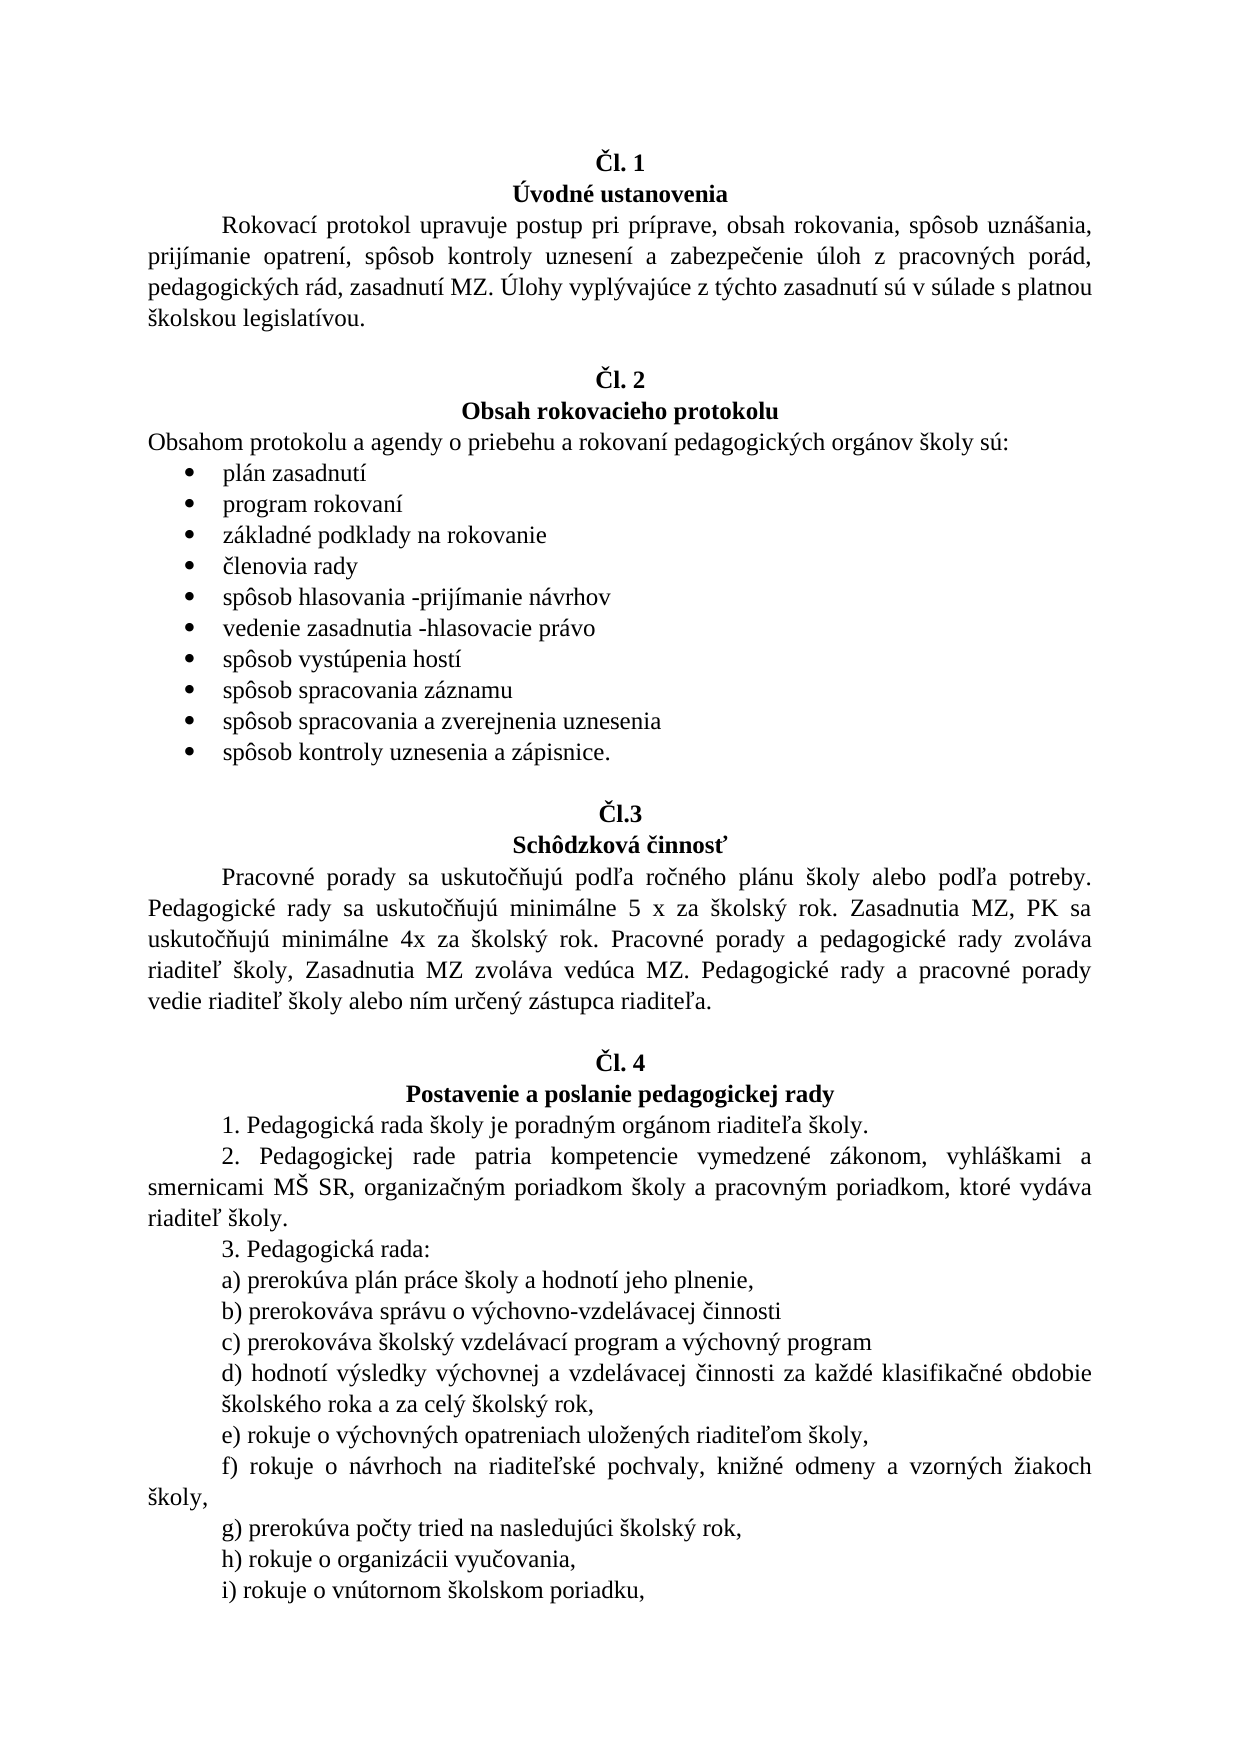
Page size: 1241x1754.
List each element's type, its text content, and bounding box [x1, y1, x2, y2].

list spôsob kontroly uznesenia a zápisnice. [185, 737, 1093, 766]
text Obsah rokovacieho protokolu [148, 396, 1093, 425]
text f) rokuje o návrhoch na riaditeľské pochvaly, knižné odmeny a vzorných žiakoch školy, [148, 1451, 1093, 1511]
text 2. Pedagogickej rade patria kompetencie vymedzené zákonom, vyhláškami a smernicami MŠ SR, organizačným poriadkom školy a pracovným poriadkom, ktoré vydáva riaditeľ školy. [148, 1141, 1093, 1232]
text 3. Pedagogická rada: [148, 1234, 1093, 1263]
text Schôdzková činnosť [148, 831, 1093, 859]
list základné podklady na rokovanie [185, 520, 1093, 549]
text e) rokuje o výchovných opatreniach uložených riaditeľom školy, [148, 1420, 1093, 1449]
list vedenie zasadnutia -hlasovacie právo [185, 613, 1093, 642]
text Čl.3 [148, 799, 1093, 828]
text i) rokuje o vnútornom školskom poriadku, [148, 1576, 1093, 1604]
list členovia rady [185, 551, 1093, 580]
text Čl. 2 [148, 365, 1093, 394]
text c) prerokováva školský vzdelávací program a výchovný program [148, 1327, 1093, 1356]
list spôsob vystúpenia hostí [185, 644, 1093, 673]
text Pracovné porady sa uskutočňujú podľa ročného plánu školy alebo podľa potreby. Pedagogické rady sa uskutočňujú minimálne 5 x za školský rok. Zasadnutia MZ, PK sa uskutočňujú minimálne 4x za školský rok. Pracovné porady a pedagogické rady zvoláva riaditeľ školy, Zasadnutia MZ zvoláva vedúca MZ. Pedagogické rady a pracovné porady vedie riaditeľ školy alebo ním určený zástupca riaditeľa. [148, 862, 1093, 1014]
text a) prerokúva plán práce školy a hodnotí jeho plnenie, [148, 1265, 1093, 1294]
text 1. Pedagogická rada školy je poradným orgánom riaditeľa školy. [148, 1110, 1093, 1139]
text Rokovací protokol upravuje postup pri príprave, obsah rokovania, spôsob uznášania, prijímanie opatrení, spôsob kontroly uznesení a zabezpečenie úloh z pracovných porád, pedagogických rád, zasadnutí MZ. Úlohy vyplývajúce z týchto zasadnutí sú v súlade s platnou školskou legislatívou. [148, 210, 1093, 332]
text Postavenie a poslanie pedagogickej rady [148, 1079, 1093, 1108]
list plán zasadnutí [185, 458, 1093, 487]
text h) rokuje o organizácii vyučovania, [148, 1544, 1093, 1573]
list program rokovaní [185, 489, 1093, 518]
text Úvodné ustanovenia [148, 179, 1093, 207]
text Čl. 4 [148, 1048, 1093, 1077]
text d) hodnotí výsledky výchovnej a vzdelávacej činnosti za každé klasifikačné obdobie školského roka a za celý školský rok, [221, 1358, 1093, 1418]
list spôsob spracovania záznamu [185, 675, 1093, 704]
list spôsob spracovania a zverejnenia uznesenia [185, 706, 1093, 735]
text g) prerokúva počty tried na nasledujúci školský rok, [148, 1513, 1093, 1542]
text Obsahom protokolu a agendy o priebehu a rokovaní pedagogických orgánov školy sú: [148, 427, 1093, 456]
text Čl. 1 [148, 148, 1093, 176]
list spôsob hlasovania -prijímanie návrhov [185, 582, 1093, 611]
text b) prerokováva správu o výchovno-vzdelávacej činnosti [148, 1296, 1093, 1325]
